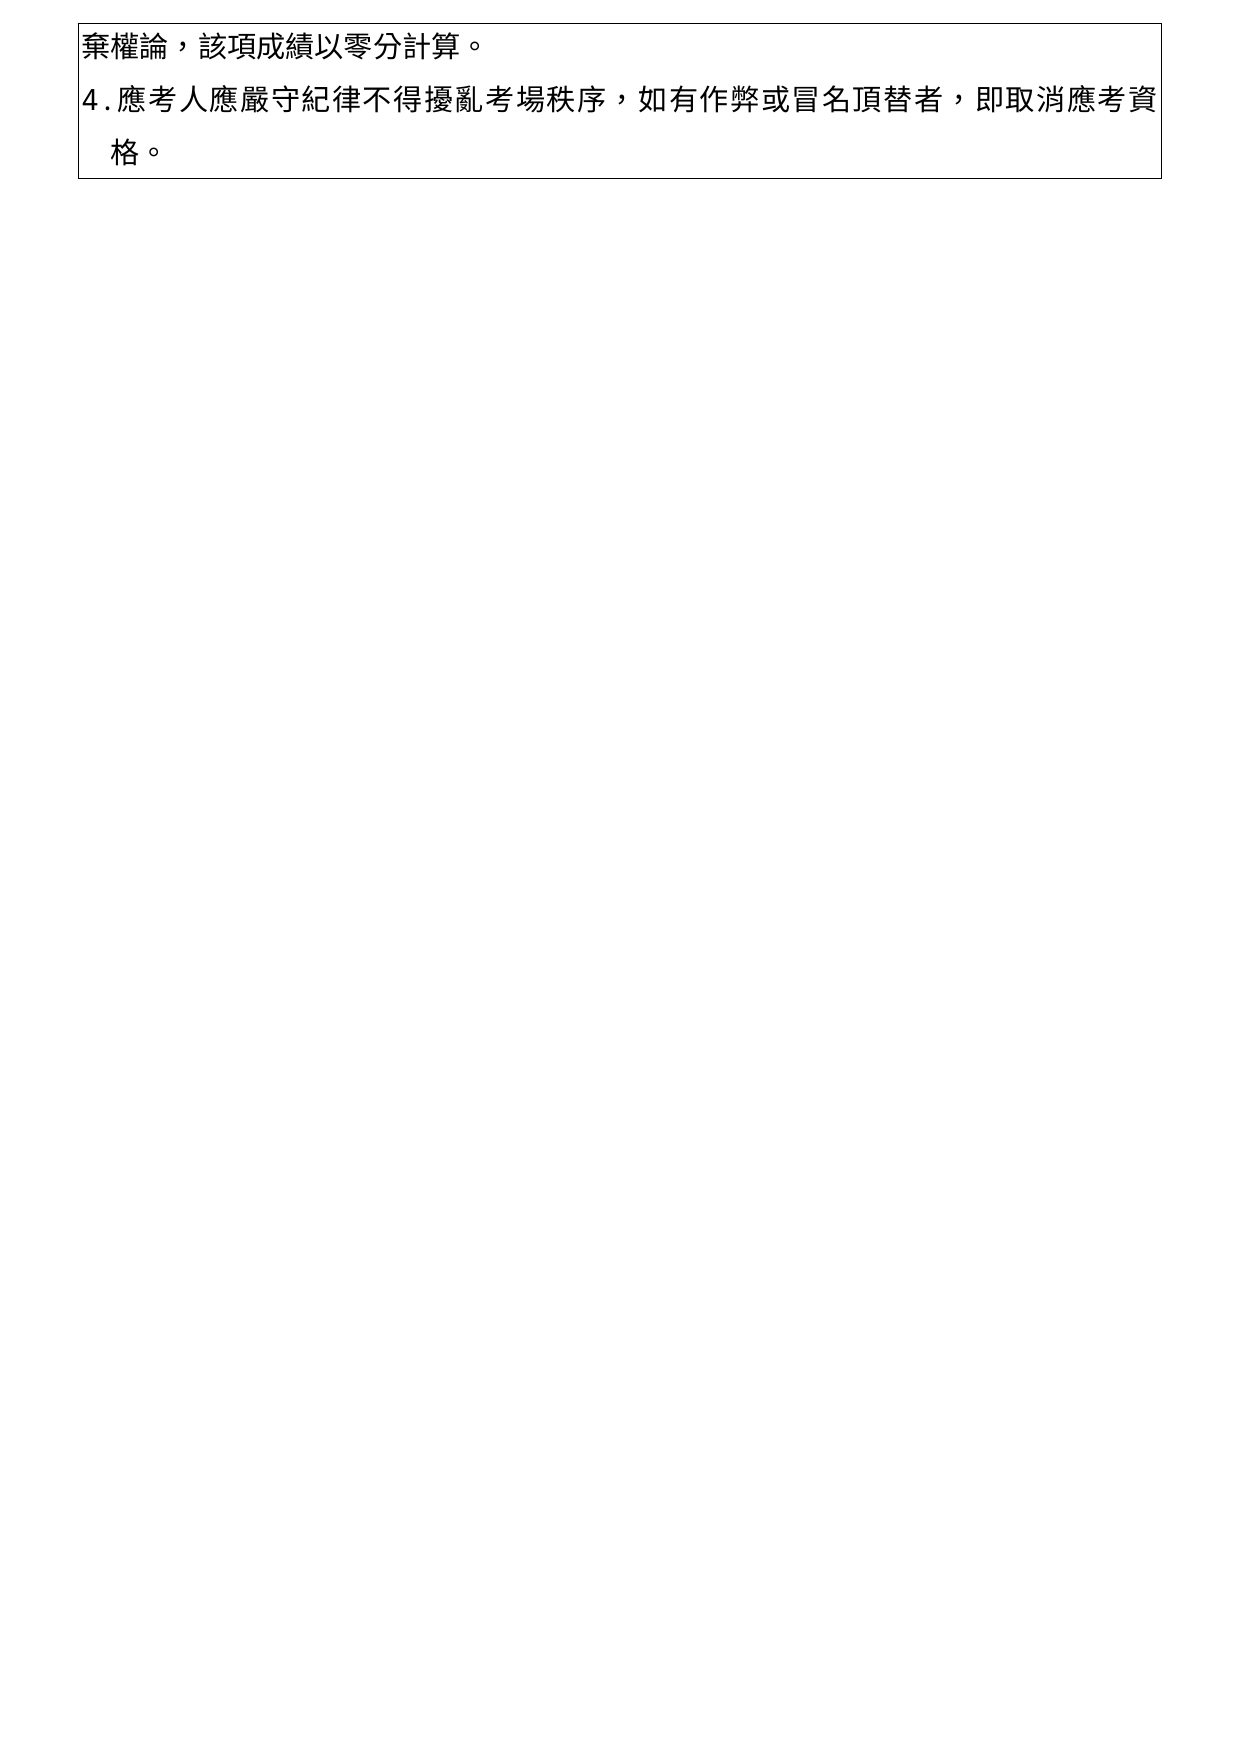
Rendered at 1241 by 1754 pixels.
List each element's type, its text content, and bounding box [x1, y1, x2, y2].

table_cell 棄權論，該項成績以零分計算。 4.應考人應嚴守紀律不得擾亂考場秩序，如有作弊或冒名頂替者，即取消應考資格。 [79, 24, 1161, 178]
